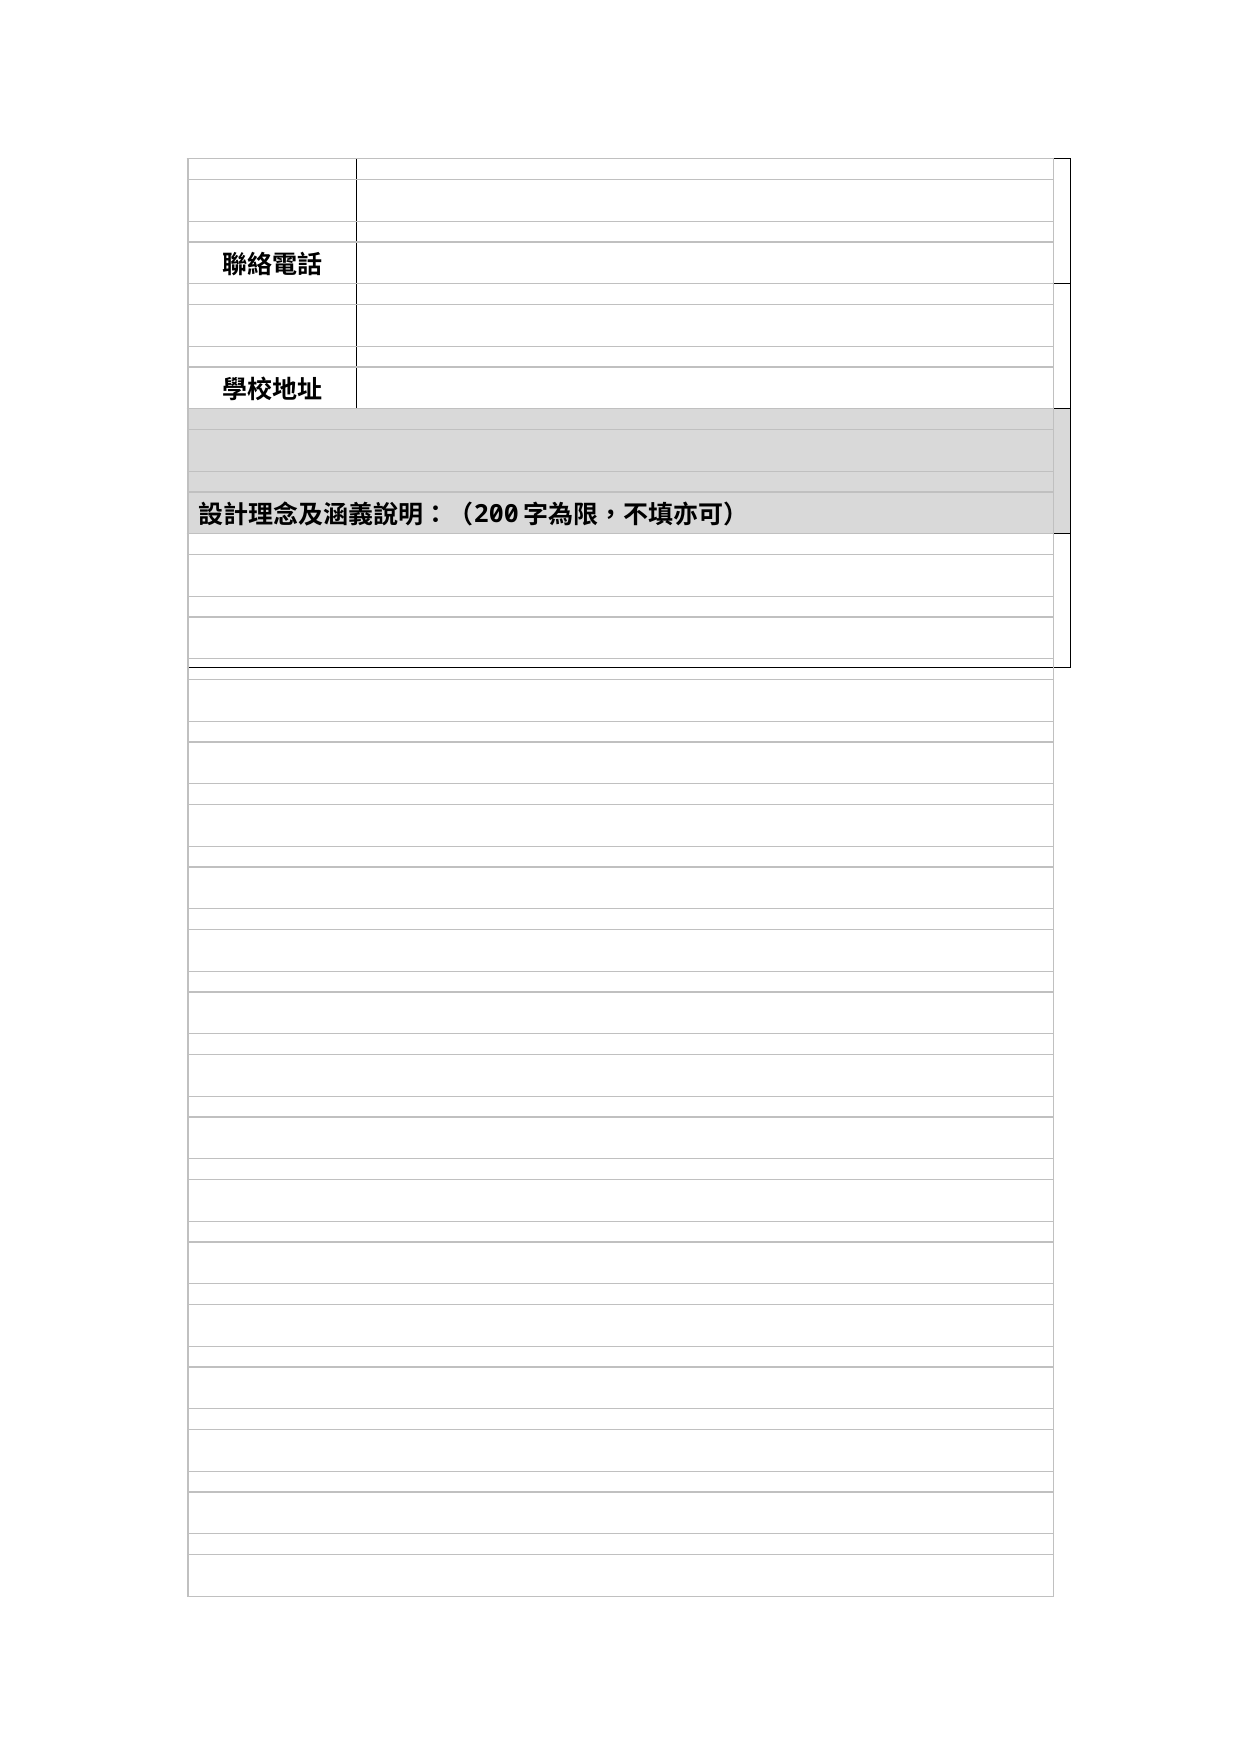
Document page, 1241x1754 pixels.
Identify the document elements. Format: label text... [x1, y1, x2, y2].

table_cell [189, 284, 356, 304]
table_cell [357, 159, 1053, 179]
table_cell [189, 409, 1053, 429]
table_cell [189, 534, 1053, 554]
table_cell [1054, 159, 1070, 283]
table_cell [189, 430, 1053, 471]
table_cell 學校地址 [189, 368, 356, 408]
table_cell [357, 243, 1053, 283]
table_cell [189, 659, 1053, 667]
table_cell [357, 368, 1053, 408]
table_cell [189, 618, 1053, 658]
table_cell [357, 284, 1053, 304]
table_cell [1054, 409, 1070, 533]
table_cell [189, 159, 356, 179]
table_cell [189, 555, 1053, 596]
table_cell [357, 222, 1053, 241]
table_cell 設計理念及涵義說明：（200字為限，不填亦可） [189, 493, 1053, 533]
table_cell [189, 222, 356, 241]
table_cell [357, 305, 1053, 346]
table_cell [1054, 284, 1070, 408]
table_cell [1054, 534, 1070, 667]
table_cell 聯絡電話 [189, 243, 356, 283]
table_cell [189, 180, 356, 221]
table_cell [189, 472, 1053, 491]
table_cell [189, 305, 356, 346]
table_cell [189, 347, 356, 366]
table_cell [189, 597, 1053, 616]
table_cell [357, 180, 1053, 221]
table_cell [357, 347, 1053, 366]
